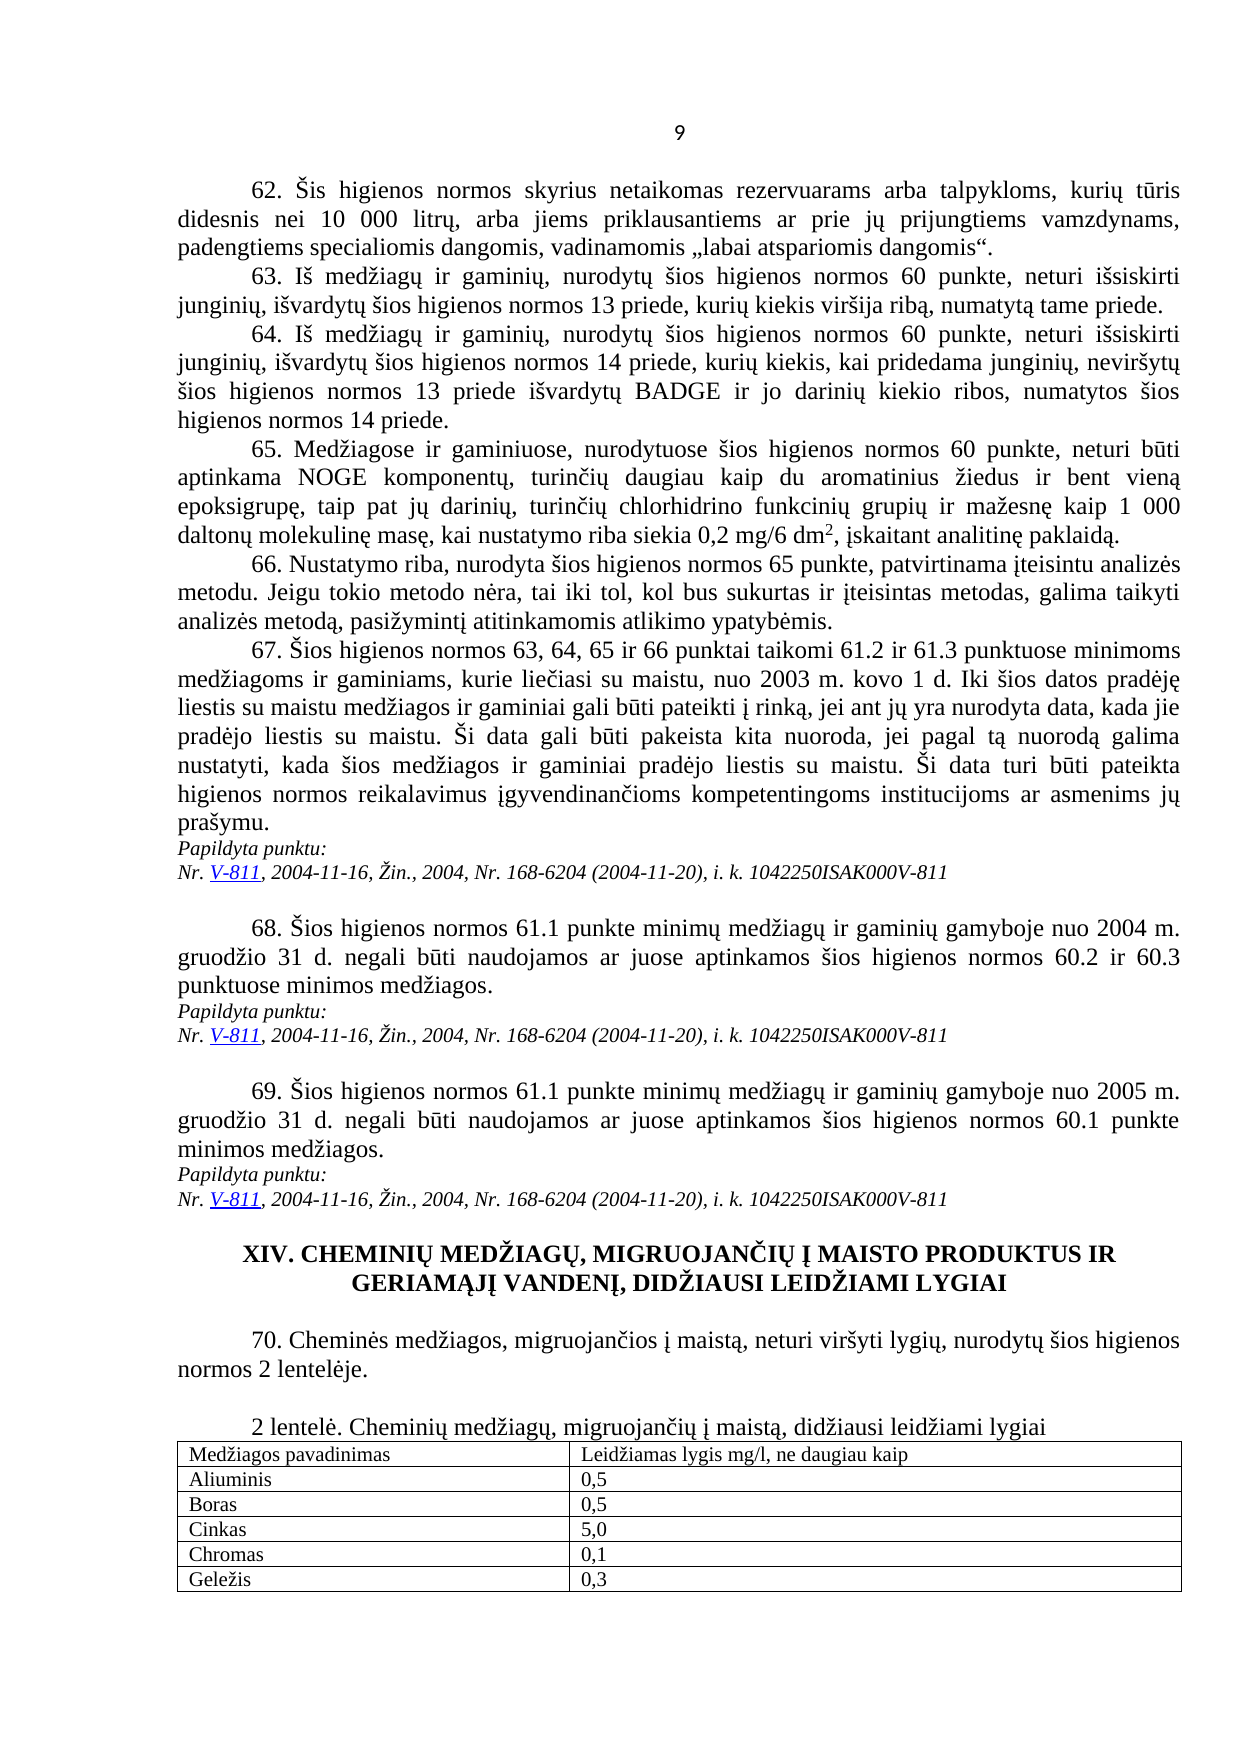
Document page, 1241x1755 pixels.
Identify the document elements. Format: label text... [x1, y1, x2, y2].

table_cell 0,5 [570, 1492, 1181, 1516]
text 69. Šios higienos normos 61.1 punkte minimų medžiagų ir gaminių gamyboje nuo 2005 m. gruodžio 31 d. negali būti naudojamos ar juose aptinkamos šios higienos normos 60.1 punkte minimos medžiagos. [177, 1076, 1181, 1162]
table_cell 0,3 [570, 1567, 1181, 1591]
text 70. Cheminės medžiagos, migruojančios į maistą, neturi viršyti lygių, nurodytų šios higienos normos 2 lentelėje. [177, 1326, 1181, 1383]
text 62. Šis higienos normos skyrius netaikomas rezervuarams arba talpykloms, kurių tūris didesnis nei 10 000 litrų, arba jiems priklausantiems ar prie jų prijungtiems vamzdynams, padengtiems specialiomis dangomis, vadinamomis „labai atspariomis dangomis“. [177, 175, 1181, 261]
text XIV. CHEMINIŲ MEDŽIAGŲ, MIGRUOJANČIŲ Į MAISTO PRODUKTUS IR GERIAMĄJĮ VANDENĮ, DIDŽIAUSI LEIDŽIAMI LYGIAI [177, 1239, 1181, 1297]
text Nr. V-811, 2004-11-16, Žin., 2004, Nr. 168-6204 (2004-11-20), i. k. 1042250ISAK000V-811 [177, 1023, 1181, 1047]
text Papildyta punktu: [177, 999, 1181, 1023]
text 67. Šios higienos normos 63, 64, 65 ir 66 punktai taikomi 61.2 ir 61.3 punktuose minimoms medžiagoms ir gaminiams, kurie liečiasi su maistu, nuo 2003 m. kovo 1 d. Iki šios datos pradėję liestis su maistu medžiagos ir gaminiai gali būti pateikti į rinką, jei ant jų yra nurodyta data, kada jie pradėjo liestis su maistu. Ši data gali būti pakeista kita nuoroda, jei pagal tą nuorodą galima nustatyti, kada šios medžiagos ir gaminiai pradėjo liestis su maistu. Ši data turi būti pateikta higienos normos reikalavimus įgyvendinančioms kompetentingoms institucijoms ar asmenims jų prašymu. [177, 635, 1181, 836]
table_cell 5,0 [570, 1517, 1181, 1541]
table_cell 0,5 [570, 1467, 1181, 1491]
text 63. Iš medžiagų ir gaminių, nurodytų šios higienos normos 60 punkte, neturi išsiskirti junginių, išvardytų šios higienos normos 13 priede, kurių kiekis viršija ribą, numatytą tame priede. [177, 261, 1181, 319]
table_header Medžiagos pavadinimas [178, 1442, 569, 1466]
text Papildyta punktu: [177, 1162, 1181, 1186]
text Nr. V-811, 2004-11-16, Žin., 2004, Nr. 168-6204 (2004-11-20), i. k. 1042250ISAK000V-811 [177, 1186, 1181, 1211]
table_cell Aliuminis [178, 1467, 569, 1491]
table_header Leidžiamas lygis mg/l, ne daugiau kaip [570, 1442, 1181, 1466]
table_cell Boras [178, 1492, 569, 1516]
table_cell Geležis [178, 1567, 569, 1591]
table_cell Cinkas [178, 1517, 569, 1541]
table_cell Chromas [178, 1542, 569, 1566]
text 65. Medžiagose ir gaminiuose, nurodytuose šios higienos normos 60 punkte, neturi būti aptinkama NOGE komponentų, turinčių daugiau kaip du aromatinius žiedus ir bent vieną epoksigrupę, taip pat jų darinių, turinčių chlorhidrino funkcinių grupių ir mažesnę kaip 1 000 daltonų molekulinę masę, kai nustatymo riba siekia 0,2 mg/6 dm2, įskaitant analitinę paklaidą. [177, 434, 1181, 549]
text 66. Nustatymo riba, nurodyta šios higienos normos 65 punkte, patvirtinama įteisintu analizės metodu. Jeigu tokio metodo nėra, tai iki tol, kol bus sukurtas ir įteisintas metodas, galima taikyti analizės metodą, pasižymintį atitinkamomis atlikimo ypatybėmis. [177, 549, 1181, 635]
text Papildyta punktu: [177, 836, 1181, 860]
text 68. Šios higienos normos 61.1 punkte minimų medžiagų ir gaminių gamyboje nuo 2004 m. gruodžio 31 d. negali būti naudojamos ar juose aptinkamos šios higienos normos 60.2 ir 60.3 punktuose minimos medžiagos. [177, 913, 1181, 999]
text 64. Iš medžiagų ir gaminių, nurodytų šios higienos normos 60 punkte, neturi išsiskirti junginių, išvardytų šios higienos normos 14 priede, kurių kiekis, kai pridedama junginių, neviršytų šios higienos normos 13 priede išvardytų BADGE ir jo darinių kiekio ribos, numatytos šios higienos normos 14 priede. [177, 319, 1181, 434]
text Nr. V-811, 2004-11-16, Žin., 2004, Nr. 168-6204 (2004-11-20), i. k. 1042250ISAK000V-811 [177, 860, 1181, 884]
table_cell 0,1 [570, 1542, 1181, 1566]
text 2 lentelė. Cheminių medžiagų, migruojančių į maistą, didžiausi leidžiami lygiai [177, 1412, 1181, 1441]
